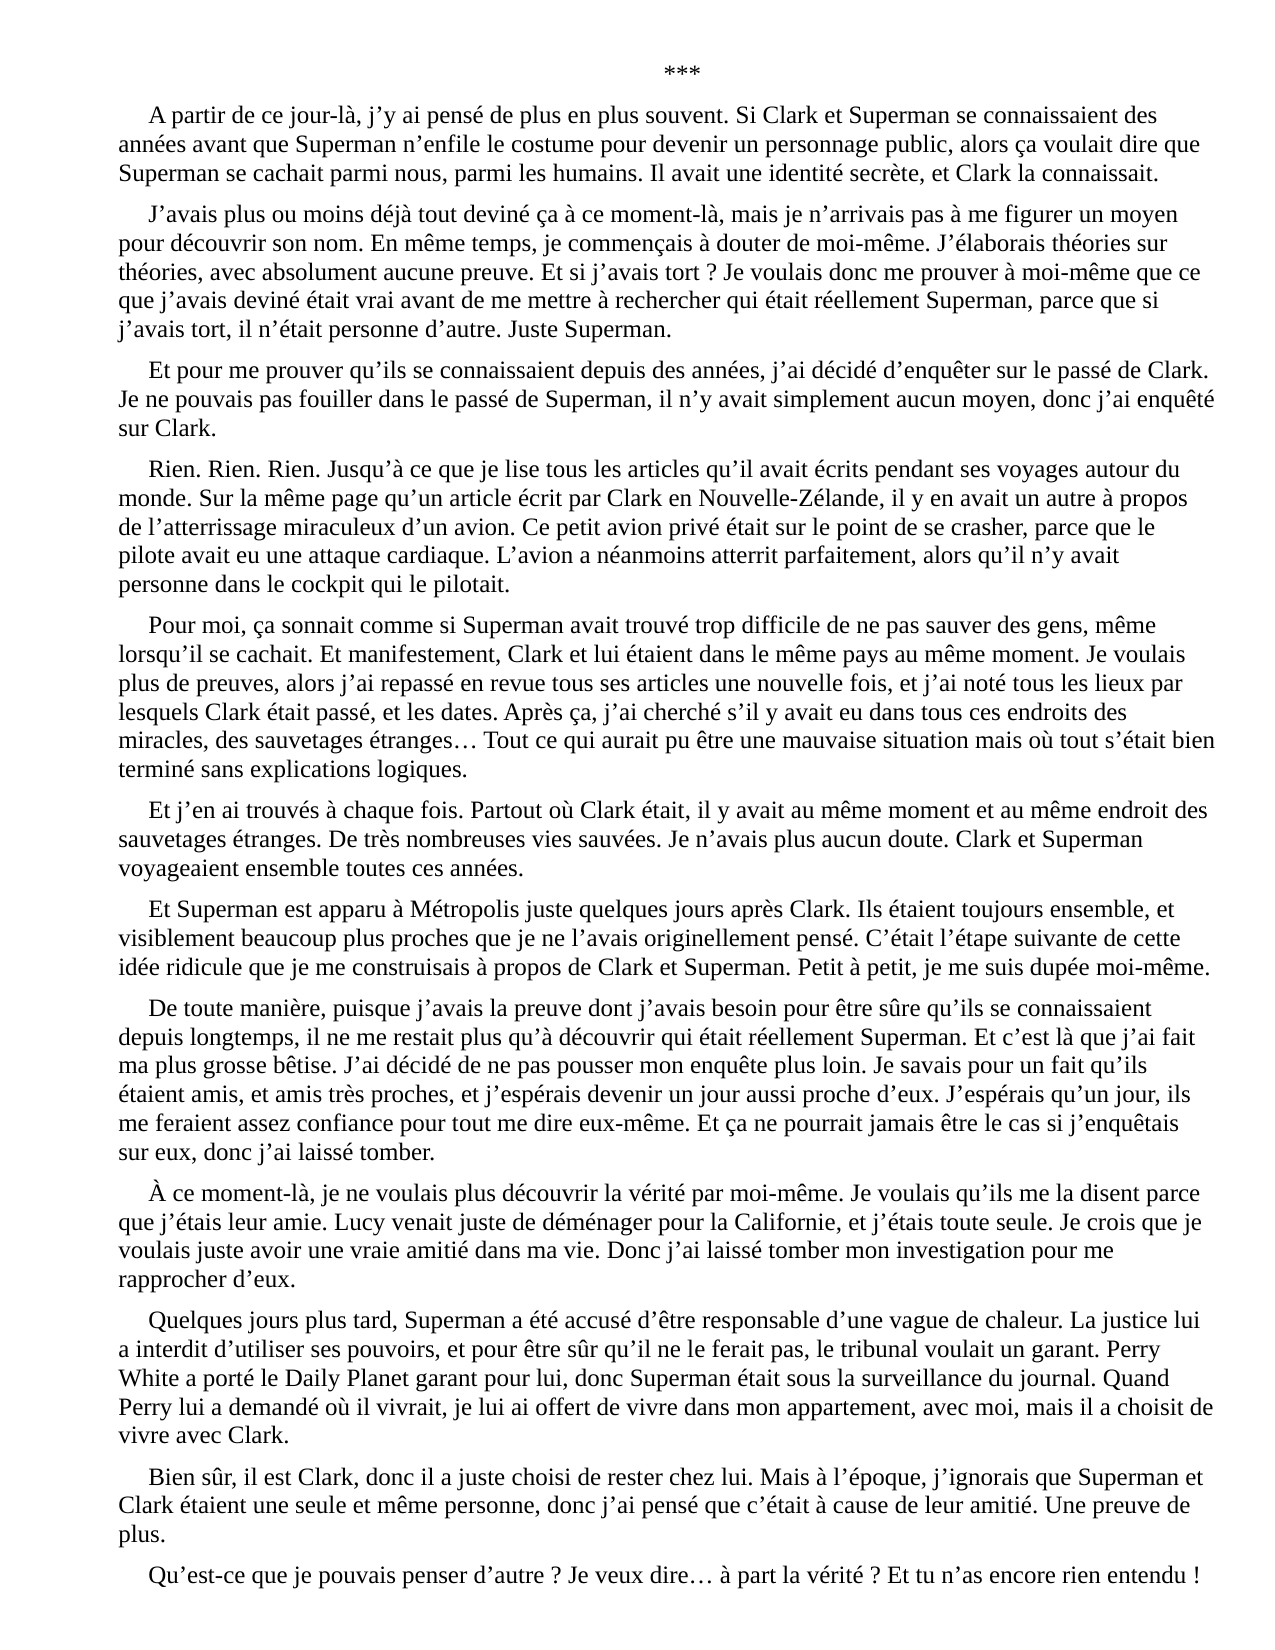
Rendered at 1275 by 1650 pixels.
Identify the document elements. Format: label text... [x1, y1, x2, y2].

text Qu’est-ce que je pouvais penser d’autre ? Je veux dire… à part la vérité ? Et tu n’as encore rien entendu ! [118, 1560, 1216, 1589]
text Et pour me prouver qu’ils se connaissaient depuis des années, j’ai décidé d’enquêter sur le passé de Clark. Je ne pouvais pas fouiller dans le passé de Superman, il n’y avait simplement aucun moyen, donc j’ai enquêté sur Clark. [118, 355, 1216, 442]
text J’avais plus ou moins déjà tout deviné ça à ce moment-là, mais je n’arrivais pas à me figurer un moyen pour découvrir son nom. En même temps, je commençais à douter de moi-même. J’élaborais théories sur théories, avec absolument aucune preuve. Et si j’avais tort ? Je voulais donc me prouver à moi-même que ce que j’avais deviné était vrai avant de me mettre à rechercher qui était réellement Superman, parce que si j’avais tort, il n’était personne d’autre. Juste Superman. [118, 199, 1216, 343]
text À ce moment-là, je ne voulais plus découvrir la vérité par moi-même. Je voulais qu’ils me la disent parce que j’étais leur amie. Lucy venait juste de déménager pour la Californie, et j’étais toute seule. Je crois que je voulais juste avoir une vraie amitié dans ma vie. Donc j’ai laissé tomber mon investigation pour me rapprocher d’eux. [118, 1178, 1216, 1293]
text Et Superman est apparu à Métropolis juste quelques jours après Clark. Ils étaient toujours ensemble, et visiblement beaucoup plus proches que je ne l’avais originellement pensé. C’était l’étape suivante de cette idée ridicule que je me construisais à propos de Clark et Superman. Petit à petit, je me suis dupée moi-même. [118, 894, 1216, 980]
text Et j’en ai trouvés à chaque fois. Partout où Clark était, il y avait au même moment et au même endroit des sauvetages étranges. De très nombreuses vies sauvées. Je n’avais plus aucun doute. Clark et Superman voyageaient ensemble toutes ces années. [118, 795, 1216, 882]
text De toute manière, puisque j’avais la preuve dont j’avais besoin pour être sûre qu’ils se connaissaient depuis longtemps, il ne me restait plus qu’à découvrir qui était réellement Superman. Et c’est là que j’ai fait ma plus grosse bêtise. J’ai décidé de ne pas pousser mon enquête plus loin. Je savais pour un fait qu’ils étaient amis, et amis très proches, et j’espérais devenir un jour aussi proche d’eux. J’espérais qu’un jour, ils me feraient assez confiance pour tout me dire eux-même. Et ça ne pourrait jamais être le cas si j’enquêtais sur eux, donc j’ai laissé tomber. [118, 993, 1216, 1165]
text *** [118, 59, 1216, 88]
text Rien. Rien. Rien. Jusqu’à ce que je lise tous les articles qu’il avait écrits pendant ses voyages autour du monde. Sur la même page qu’un article écrit par Clark en Nouvelle-Zélande, il y en avait un autre à propos de l’atterrissage miraculeux d’un avion. Ce petit avion privé était sur le point de se crasher, parce que le pilote avait eu une attaque cardiaque. L’avion a néanmoins atterrit parfaitement, alors qu’il n’y avait personne dans le cockpit qui le pilotait. [118, 454, 1216, 598]
text Bien sûr, il est Clark, donc il a juste choisi de rester chez lui. Mais à l’époque, j’ignorais que Superman et Clark étaient une seule et même personne, donc j’ai pensé que c’était à cause de leur amitié. Une preuve de plus. [118, 1462, 1216, 1548]
text A partir de ce jour-là, j’y ai pensé de plus en plus souvent. Si Clark et Superman se connaissaient des années avant que Superman n’enfile le costume pour devenir un personnage public, alors ça voulait dire que Superman se cachait parmi nous, parmi les humains. Il avait une identité secrète, et Clark la connaissait. [118, 100, 1216, 187]
text Pour moi, ça sonnait comme si Superman avait trouvé trop difficile de ne pas sauver des gens, même lorsqu’il se cachait. Et manifestement, Clark et lui étaient dans le même pays au même moment. Je voulais plus de preuves, alors j’ai repassé en revue tous ses articles une nouvelle fois, et j’ai noté tous les lieux par lesquels Clark était passé, et les dates. Après ça, j’ai cherché s’il y avait eu dans tous ces endroits des miracles, des sauvetages étranges… Tout ce qui aurait pu être une mauvaise situation mais où tout s’était bien terminé sans explications logiques. [118, 610, 1216, 783]
text Quelques jours plus tard, Superman a été accusé d’être responsable d’une vague de chaleur. La justice lui a interdit d’utiliser ses pouvoirs, et pour être sûr qu’il ne le ferait pas, le tribunal voulait un garant. Perry White a porté le Daily Planet garant pour lui, donc Superman était sous la surveillance du journal. Quand Perry lui a demandé où il vivrait, je lui ai offert de vivre dans mon appartement, avec moi, mais il a choisit de vivre avec Clark. [118, 1305, 1216, 1449]
